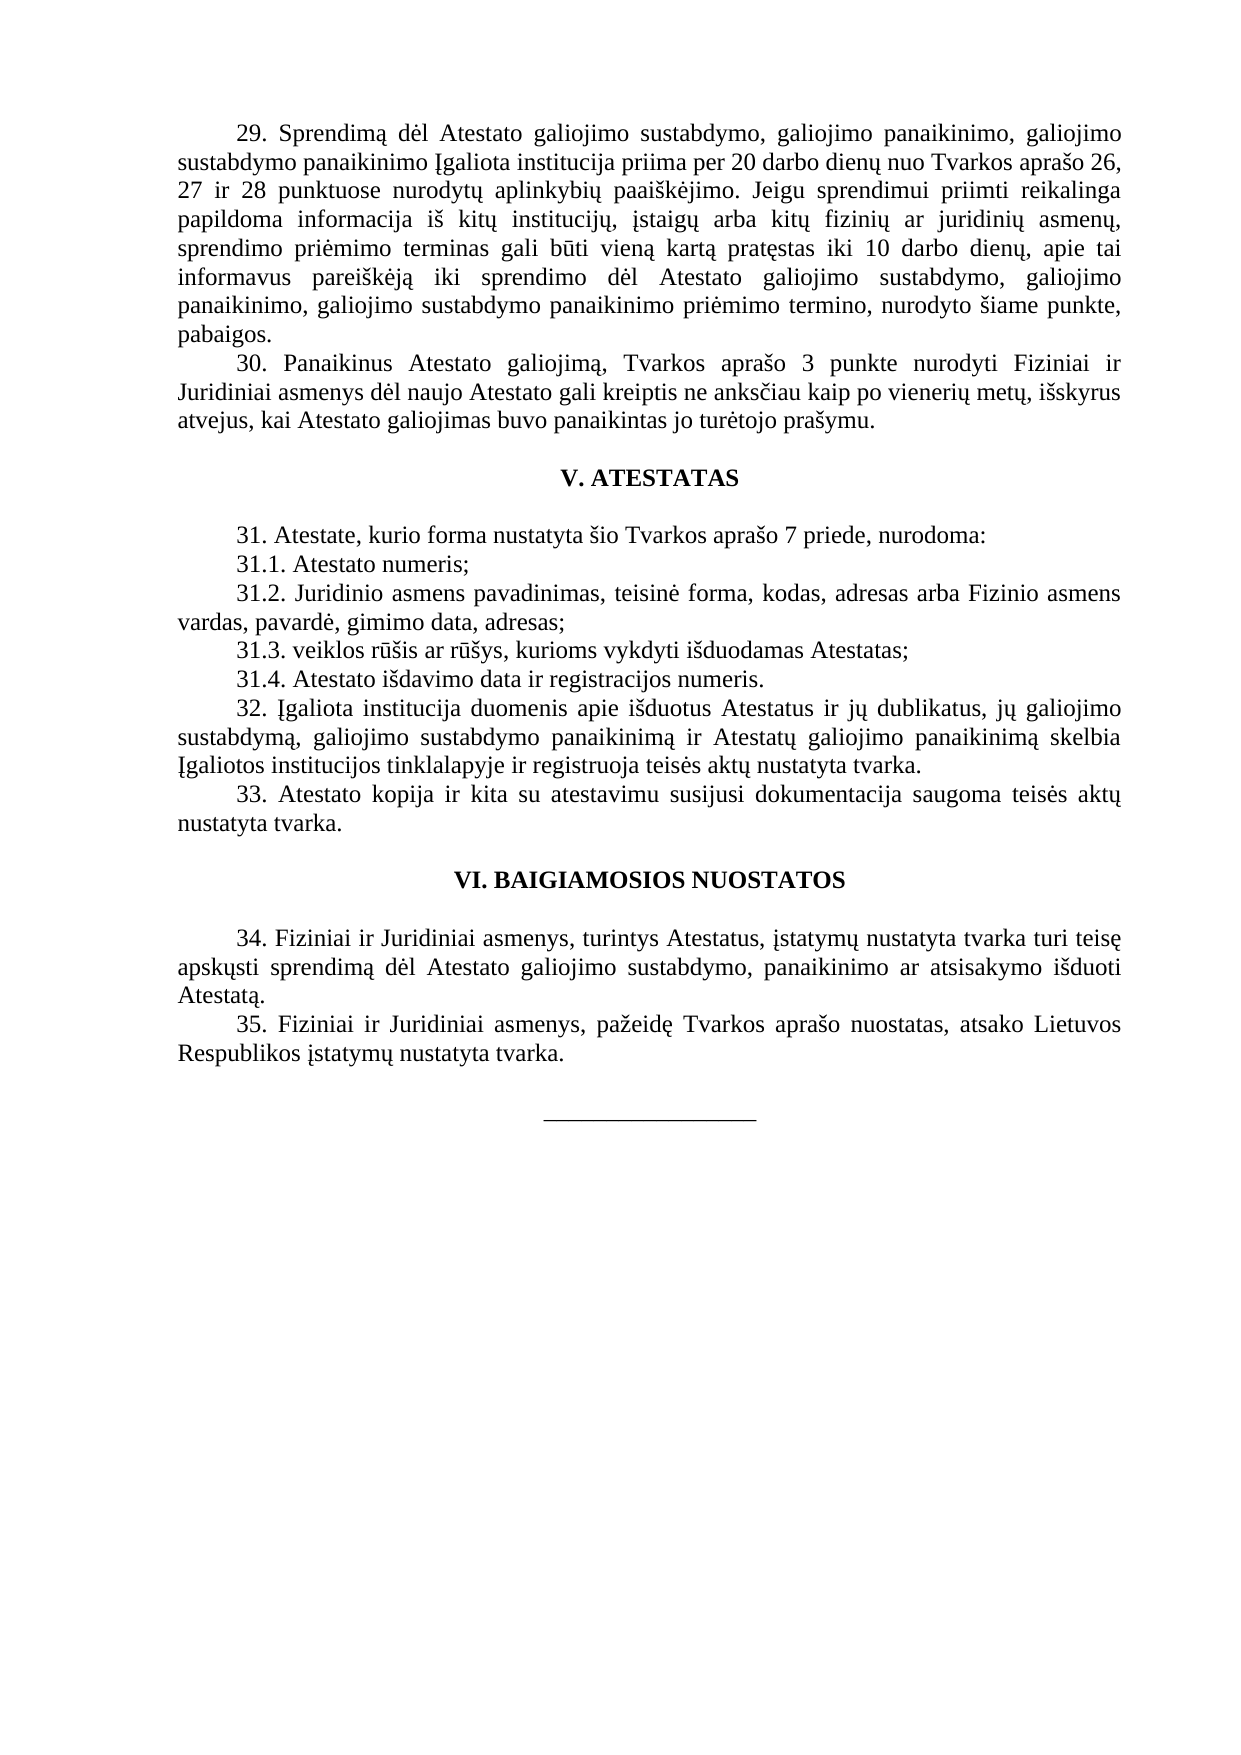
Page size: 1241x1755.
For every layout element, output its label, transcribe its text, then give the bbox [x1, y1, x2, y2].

text 35. Fiziniai ir Juridiniai asmenys, pažeidę Tvarkos aprašo nuostatas, atsako Lietuvos Respublikos įstatymų nustatyta tvarka. [177, 1009, 1122, 1067]
text 31.1. Atestato numeris; [177, 549, 1122, 578]
text 34. Fiziniai ir Juridiniai asmenys, turintys Atestatus, įstatymų nustatyta tvarka turi teisę apskųsti sprendimą dėl Atestato galiojimo sustabdymo, panaikinimo ar atsisakymo išduoti Atestatą. [177, 923, 1122, 1009]
text 31.2. Juridinio asmens pavadinimas, teisinė forma, kodas, adresas arba Fizinio asmens vardas, pavardė, gimimo data, adresas; [177, 578, 1122, 636]
text 33. Atestato kopija ir kita su atestavimu susijusi dokumentacija saugoma teisės aktų nustatyta tvarka. [177, 779, 1122, 837]
text 31.4. Atestato išdavimo data ir registracijos numeris. [177, 664, 1122, 693]
text 32. Įgaliota institucija duomenis apie išduotus Atestatus ir jų dublikatus, jų galiojimo sustabdymą, galiojimo sustabdymo panaikinimą ir Atestatų galiojimo panaikinimą skelbia Įgaliotos institucijos tinklalapyje ir registruoja teisės aktų nustatyta tvarka. [177, 693, 1122, 779]
text 30. Panaikinus Atestato galiojimą, Tvarkos aprašo 3 punkte nurodyti Fiziniai ir Juridiniai asmenys dėl naujo Atestato gali kreiptis ne anksčiau kaip po vienerių metų, išskyrus atvejus, kai Atestato galiojimas buvo panaikintas jo turėtojo prašymu. [177, 348, 1122, 434]
text 29. Sprendimą dėl Atestato galiojimo sustabdymo, galiojimo panaikinimo, galiojimo sustabdymo panaikinimo Įgaliota institucija priima per 20 darbo dienų nuo Tvarkos aprašo 26, 27 ir 28 punktuose nurodytų aplinkybių paaiškėjimo. Jeigu sprendimui priimti reikalinga papildoma informacija iš kitų institucijų, įstaigų arba kitų fizinių ar juridinių asmenų, sprendimo priėmimo terminas gali būti vieną kartą pratęstas iki 10 darbo dienų, apie tai informavus pareiškėją iki sprendimo dėl Atestato galiojimo sustabdymo, galiojimo panaikinimo, galiojimo sustabdymo panaikinimo priėmimo termino, nurodyto šiame punkte, pabaigos. [177, 118, 1122, 348]
text V. ATESTATAS [177, 463, 1122, 492]
text 31.3. veiklos rūšis ar rūšys, kurioms vykdyti išduodamas Atestatas; [177, 636, 1122, 664]
text VI. BAIGIAMOSIOS NUOSTATOS [177, 866, 1122, 894]
text 31. Atestate, kurio forma nustatyta šio Tvarkos aprašo 7 priede, nurodoma: [177, 521, 1122, 549]
text _________________ [177, 1096, 1122, 1124]
